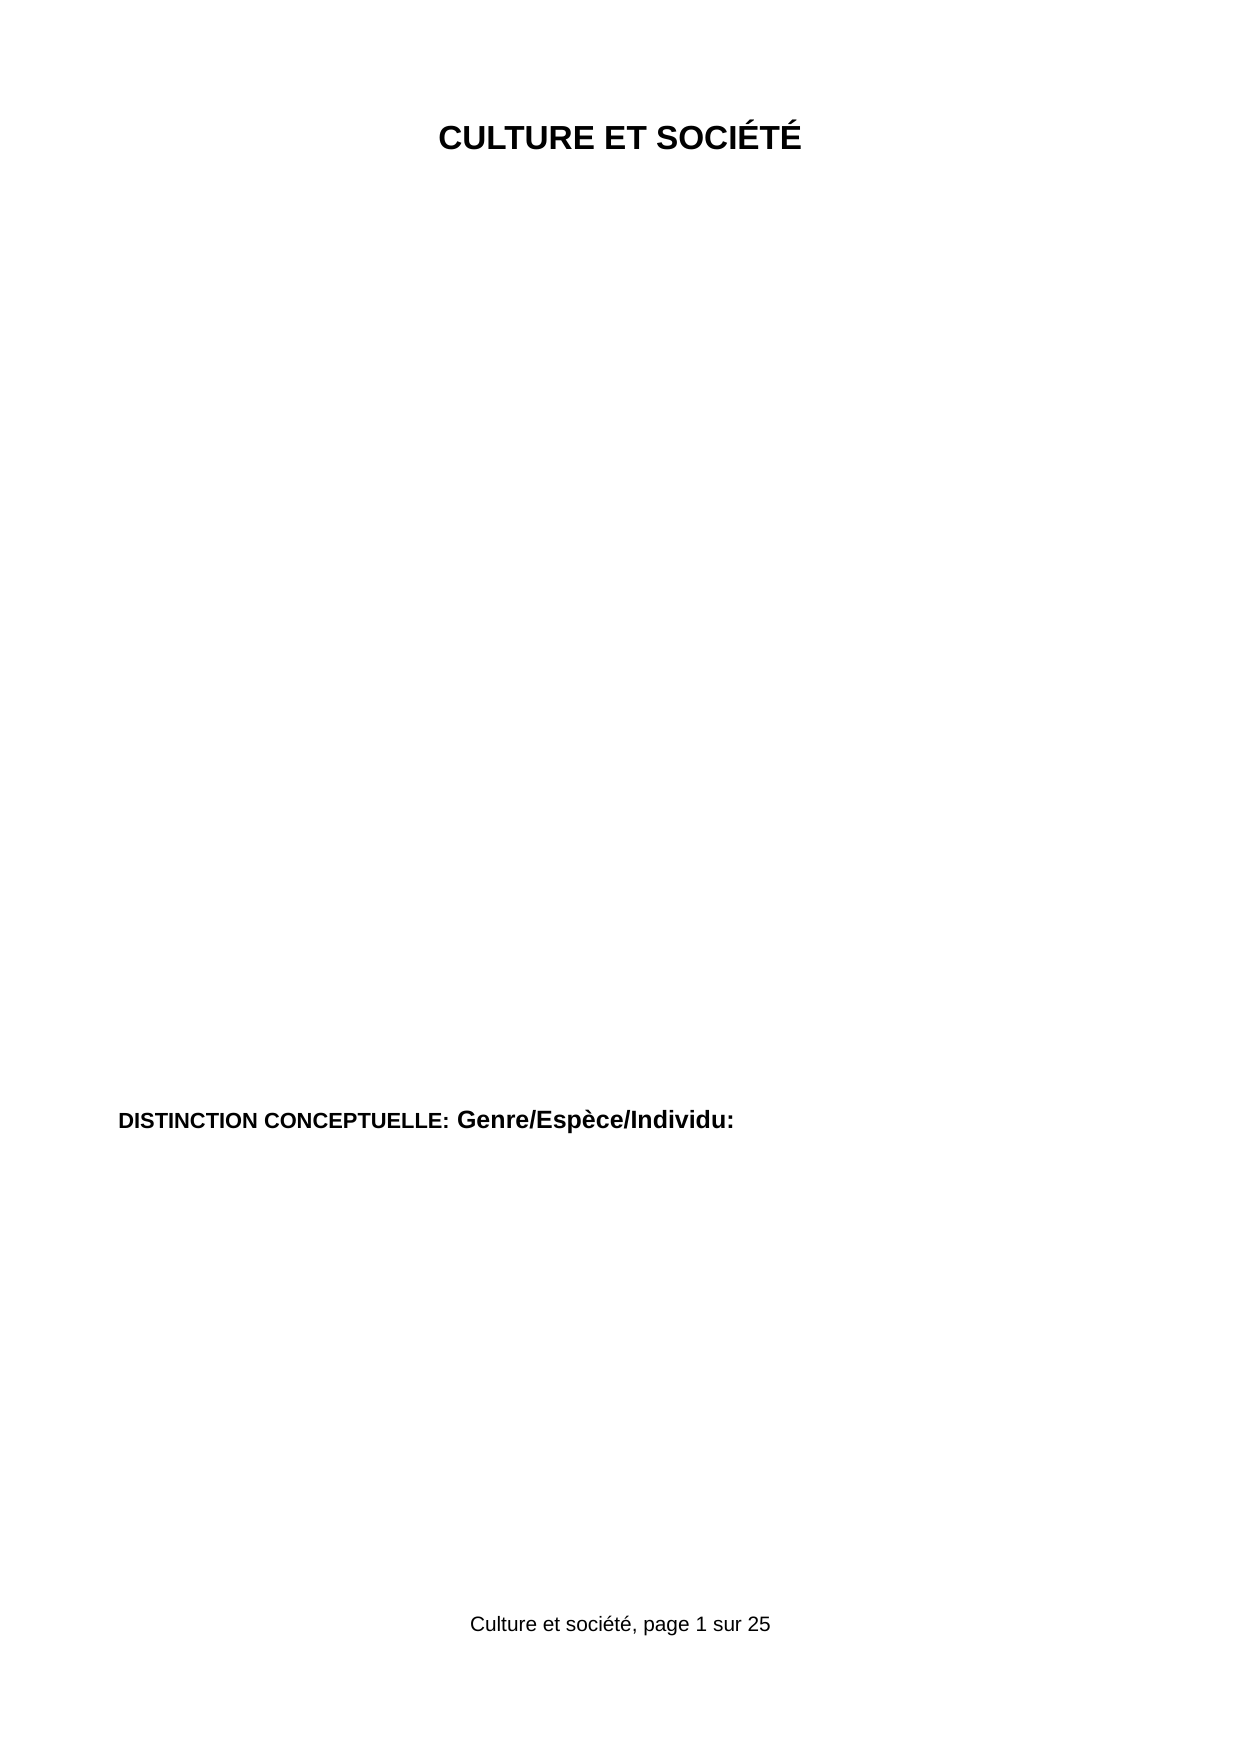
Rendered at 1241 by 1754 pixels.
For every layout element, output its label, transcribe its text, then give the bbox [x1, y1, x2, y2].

text CULTURE ET SOCIÉTÉ [118, 118, 1122, 157]
text DISTINCTION CONCEPTUELLE: Genre/Espèce/Individu: [118, 1105, 1122, 1134]
